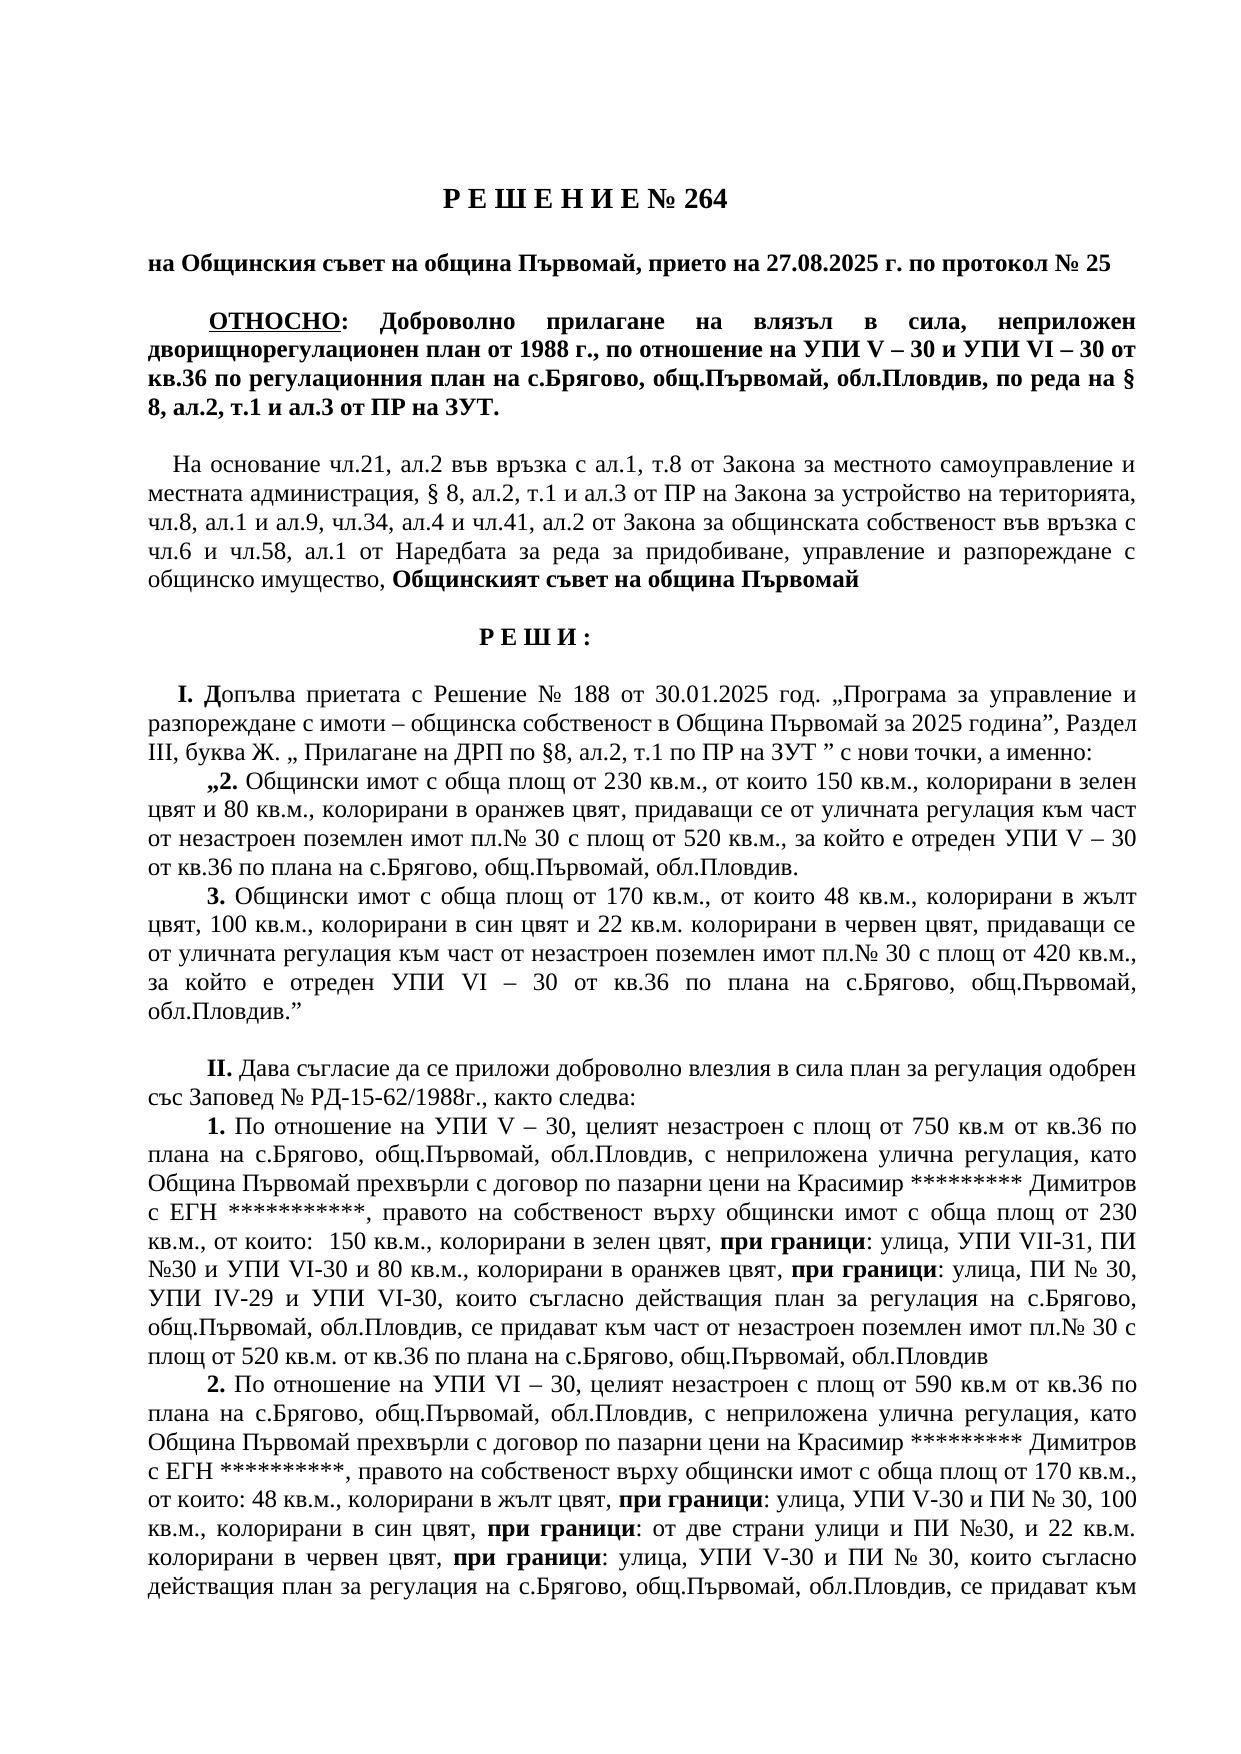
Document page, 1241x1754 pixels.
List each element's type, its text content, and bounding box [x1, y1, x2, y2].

text 3. Общински имот с обща площ от 170 кв.м., от които 48 кв.м., колорирани в жълт цвят, 100 кв.м., колорирани в син цвят и 22 кв.м. колорирани в червен цвят, придаващи се от уличната регулация към част от незастроен поземлен имот пл.№ 30 с площ от 420 кв.м., за който е отреден УПИ VI – 30 от кв.36 по плана на с.Брягово, общ.Първомай, обл.Пловдив.” [148, 881, 1137, 1024]
text Р Е Ш Е Н И Е № 264 [443, 181, 1137, 215]
text на Общинския съвет на община Първомай, прието на 27.08.2025 г. по протокол № 25 [148, 248, 1137, 277]
text 1. По отношение на УПИ V – 30, целият незастроен с площ от 750 кв.м от кв.36 по плана на с.Брягово, общ.Първомай, обл.Пловдив, с неприложена улична регулация, като Община Първомай прехвърли с договор по пазарни цени на Красимир ********* Димитров с ЕГН ***********, правото на собственост върху общински имот с обща площ от 230 кв.м., от които: 150 кв.м., колорирани в зелен цвят, при граници: улица, УПИ VII-31, ПИ №30 и УПИ VI-30 и 80 кв.м., колорирани в оранжев цвят, при граници: улица, ПИ № 30, УПИ IV-29 и УПИ VI-30, които съгласно действащия план за регулация на с.Брягово, общ.Първомай, обл.Пловдив, се придават към част от незастроен поземлен имот пл.№ 30 с площ от 520 кв.м. от кв.36 по плана на с.Брягово, общ.Първомай, обл.Пловдив [148, 1111, 1137, 1369]
text „2. Общински имот с обща площ от 230 кв.м., от които 150 кв.м., колорирани в зелен цвят и 80 кв.м., колорирани в оранжев цвят, придаващи се от уличната регулация към част от незастроен поземлен имот пл.№ 30 с площ от 520 кв.м., за който е отреден УПИ V – 30 от кв.36 по плана на с.Брягово, общ.Първомай, обл.Пловдив. [148, 766, 1137, 881]
text На основание чл.21, ал.2 във връзка с ал.1, т.8 от Закона за местното самоуправление и местната администрация, § 8, ал.2, т.1 и ал.3 от ПР на Закона за устройство на територията, чл.8, ал.1 и ал.9, чл.34, ал.4 и чл.41, ал.2 от Закона за общинската собственост във връзка с чл.6 и чл.58, ал.1 от Наредбата за реда за придобиване, управление и разпореждане с общинско имущество, Общинският съвет на община Първомай [148, 449, 1137, 593]
text Р Е Ш И : [148, 622, 1137, 651]
text ОТНОСНО: Доброволно прилагане на влязъл в сила, неприложен дворищнорегулационен план от 1988 г., по отношение на УПИ V – 30 и УПИ VI – 30 от кв.36 по регулационния план на с.Брягово, общ.Първомай, обл.Пловдив, по реда на § 8, ал.2, т.1 и ал.3 от ПР на ЗУТ. [148, 306, 1137, 421]
text I. Допълва приетата с Решение № 188 от 30.01.2025 год. „Програма за управление и разпореждане с имоти – общинска собственост в Община Първомай за 2025 година”, Раздел ІІІ, буква Ж. „ Прилагане на ДРП по §8, ал.2, т.1 по ПР на ЗУТ ” с нови точки, а именно: [148, 679, 1137, 766]
text II. Дава съгласие да се приложи доброволно влезлия в сила план за регулация одобрен със Заповед № РД-15-62/1988г., както следва: [148, 1053, 1137, 1111]
text 2. По отношение на УПИ VI – 30, целият незастроен с площ от 590 кв.м от кв.36 по плана на с.Брягово, общ.Първомай, обл.Пловдив, с неприложена улична регулация, като Община Първомай прехвърли с договор по пазарни цени на Красимир ********* Димитров с ЕГН **********, правото на собственост върху общински имот с обща площ от 170 кв.м., от които: 48 кв.м., колорирани в жълт цвят, при граници: улица, УПИ V-30 и ПИ № 30, 100 кв.м., колорирани в син цвят, при граници: от две страни улици и ПИ №30, и 22 кв.м. колорирани в червен цвят, при граници: улица, УПИ V-30 и ПИ № 30, които съгласно действащия план за регулация на с.Брягово, общ.Първомай, обл.Пловдив, се придават към [148, 1369, 1137, 1599]
